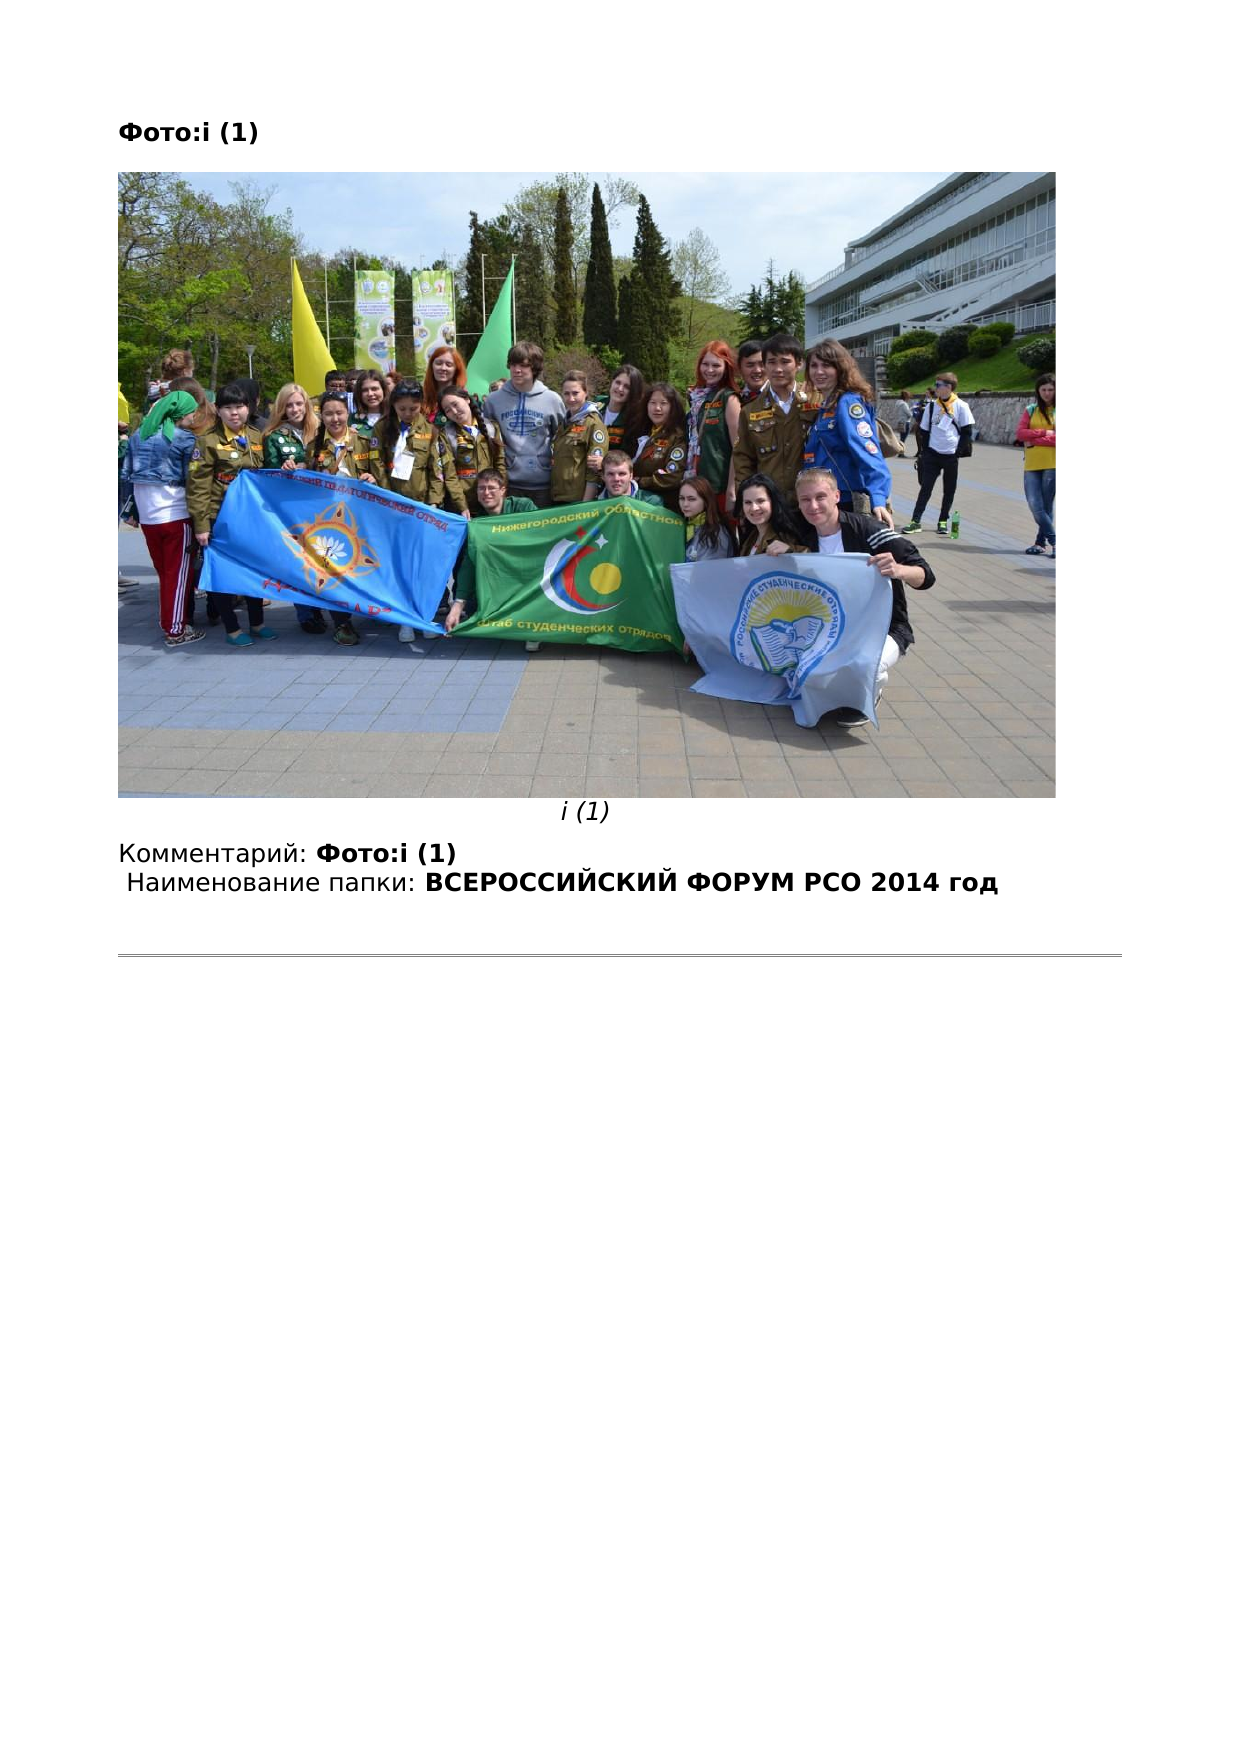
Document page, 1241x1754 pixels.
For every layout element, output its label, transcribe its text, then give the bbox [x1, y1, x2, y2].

text Комментарий: Фото:i (1) Наименование папки: ВСЕРОССИЙСКИЙ ФОРУМ РСО 2014 год [118, 839, 1122, 927]
subtitle Фото:i (1) [118, 118, 1122, 147]
text i (1) [118, 798, 1056, 827]
picture [118, 172, 1056, 798]
